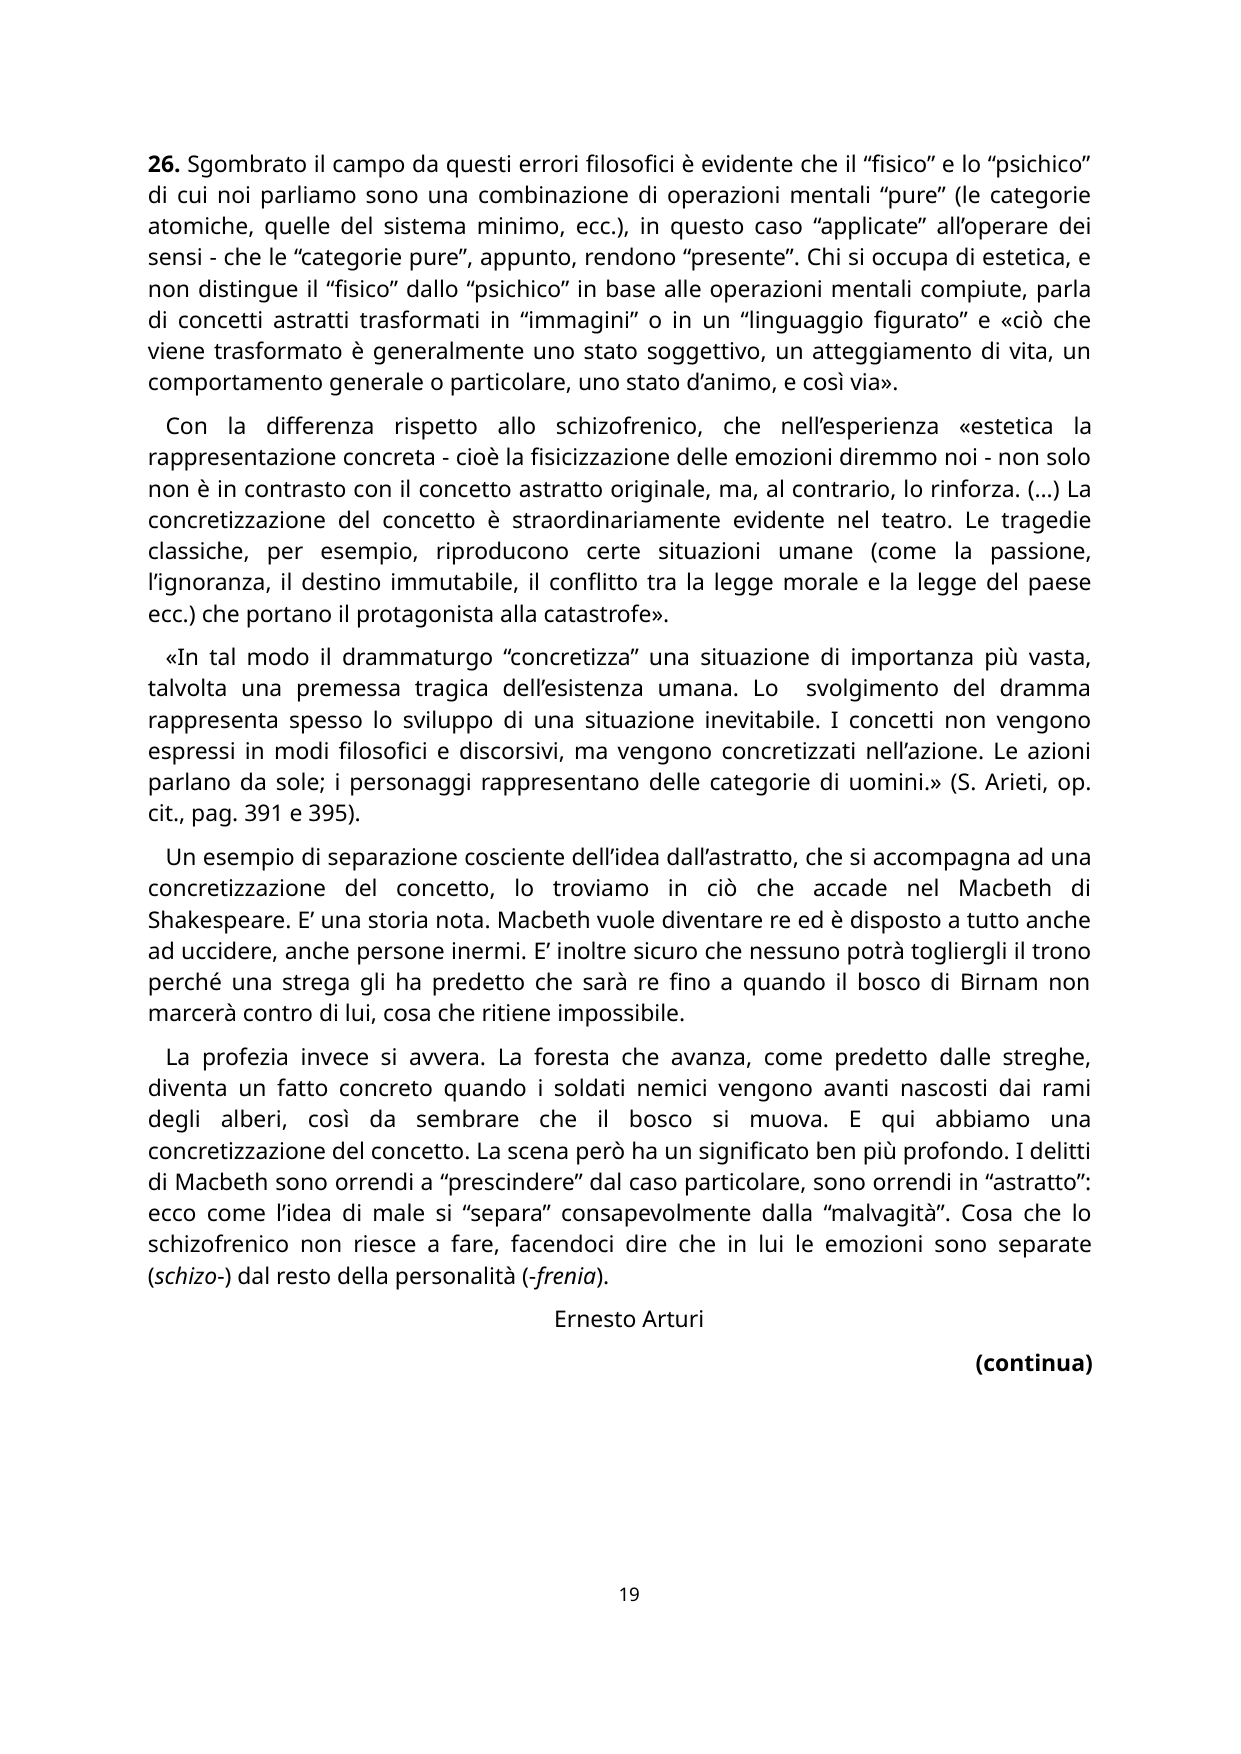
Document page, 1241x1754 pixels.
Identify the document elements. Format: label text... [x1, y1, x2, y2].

text (continua) [148, 1347, 1093, 1378]
text «In tal modo il drammaturgo “concretizza” una situazione di importanza più vasta, talvolta una premessa tragica dell’esistenza umana. Lo svolgimento del dramma rappresenta spesso lo sviluppo di una situazione inevitabile. I concetti non vengono espressi in modi filosofici e discorsivi, ma vengono concretizzati nell’azione. Le azioni parlano da sole; i personaggi rappresentano delle categorie di uomini.» (S. Arieti, op. cit., pag. 391 e 395). [148, 641, 1093, 829]
text Un esempio di separazione cosciente dell’idea dall’astratto, che si accompagna ad una concretizzazione del concetto, lo troviamo in ciò che accade nel Macbeth di Shakespeare. E’ una storia nota. Macbeth vuole diventare re ed è disposto a tutto anche ad uccidere, anche persone inermi. E’ inoltre sicuro che nessuno potrà togliergli il trono perché una strega gli ha predetto che sarà re fino a quando il bosco di Birnam non marcerà contro di lui, cosa che ritiene impossibile. [148, 841, 1093, 1028]
text 26. Sgombrato il campo da questi errori filosofici è evidente che il “fisico” e lo “psichico” di cui noi parliamo sono una combinazione di operazioni mentali “pure” (le categorie atomiche, quelle del sistema minimo, ecc.), in questo caso “applicate” all’operare dei sensi - che le “categorie pure”, appunto, rendono “presente”. Chi si occupa di estetica, e non distingue il “fisico” dallo “psichico” in base alle operazioni mentali compiute, parla di concetti astratti trasformati in “immagini” o in un “linguaggio figurato” e «ciò che viene trasformato è generalmente uno stato soggettivo, un atteggiamento di vita, un comportamento generale o particolare, uno stato d’animo, e così via». [148, 148, 1093, 398]
text Con la differenza rispetto allo schizofrenico, che nell’esperienza «estetica la rappresentazione concreta - cioè la fisicizzazione delle emozioni diremmo noi - non solo non è in contrasto con il concetto astratto originale, ma, al contrario, lo rinforza. (…) La concretizzazione del concetto è straordinariamente evidente nel teatro. Le tragedie classiche, per esempio, riproducono certe situazioni umane (come la passione, l’ignoranza, il destino immutabile, il conflitto tra la legge morale e la legge del paese ecc.) che portano il protagonista alla catastrofe». [148, 410, 1093, 629]
text Ernesto Arturi [148, 1303, 1093, 1334]
text La profezia invece si avvera. La foresta che avanza, come predetto dalle streghe, diventa un fatto concreto quando i soldati nemici vengono avanti nascosti dai rami degli alberi, così da sembrare che il bosco si muova. E qui abbiamo una concretizzazione del concetto. La scena però ha un significato ben più profondo. I delitti di Macbeth sono orrendi a “prescindere” dal caso particolare, sono orrendi in “astratto”: ecco come l’idea di male si “separa” consapevolmente dalla “malvagità”. Cosa che lo schizofrenico non riesce a fare, facendoci dire che in lui le emozioni sono separate (schizo-) dal resto della personalità (-frenia). [148, 1041, 1093, 1291]
